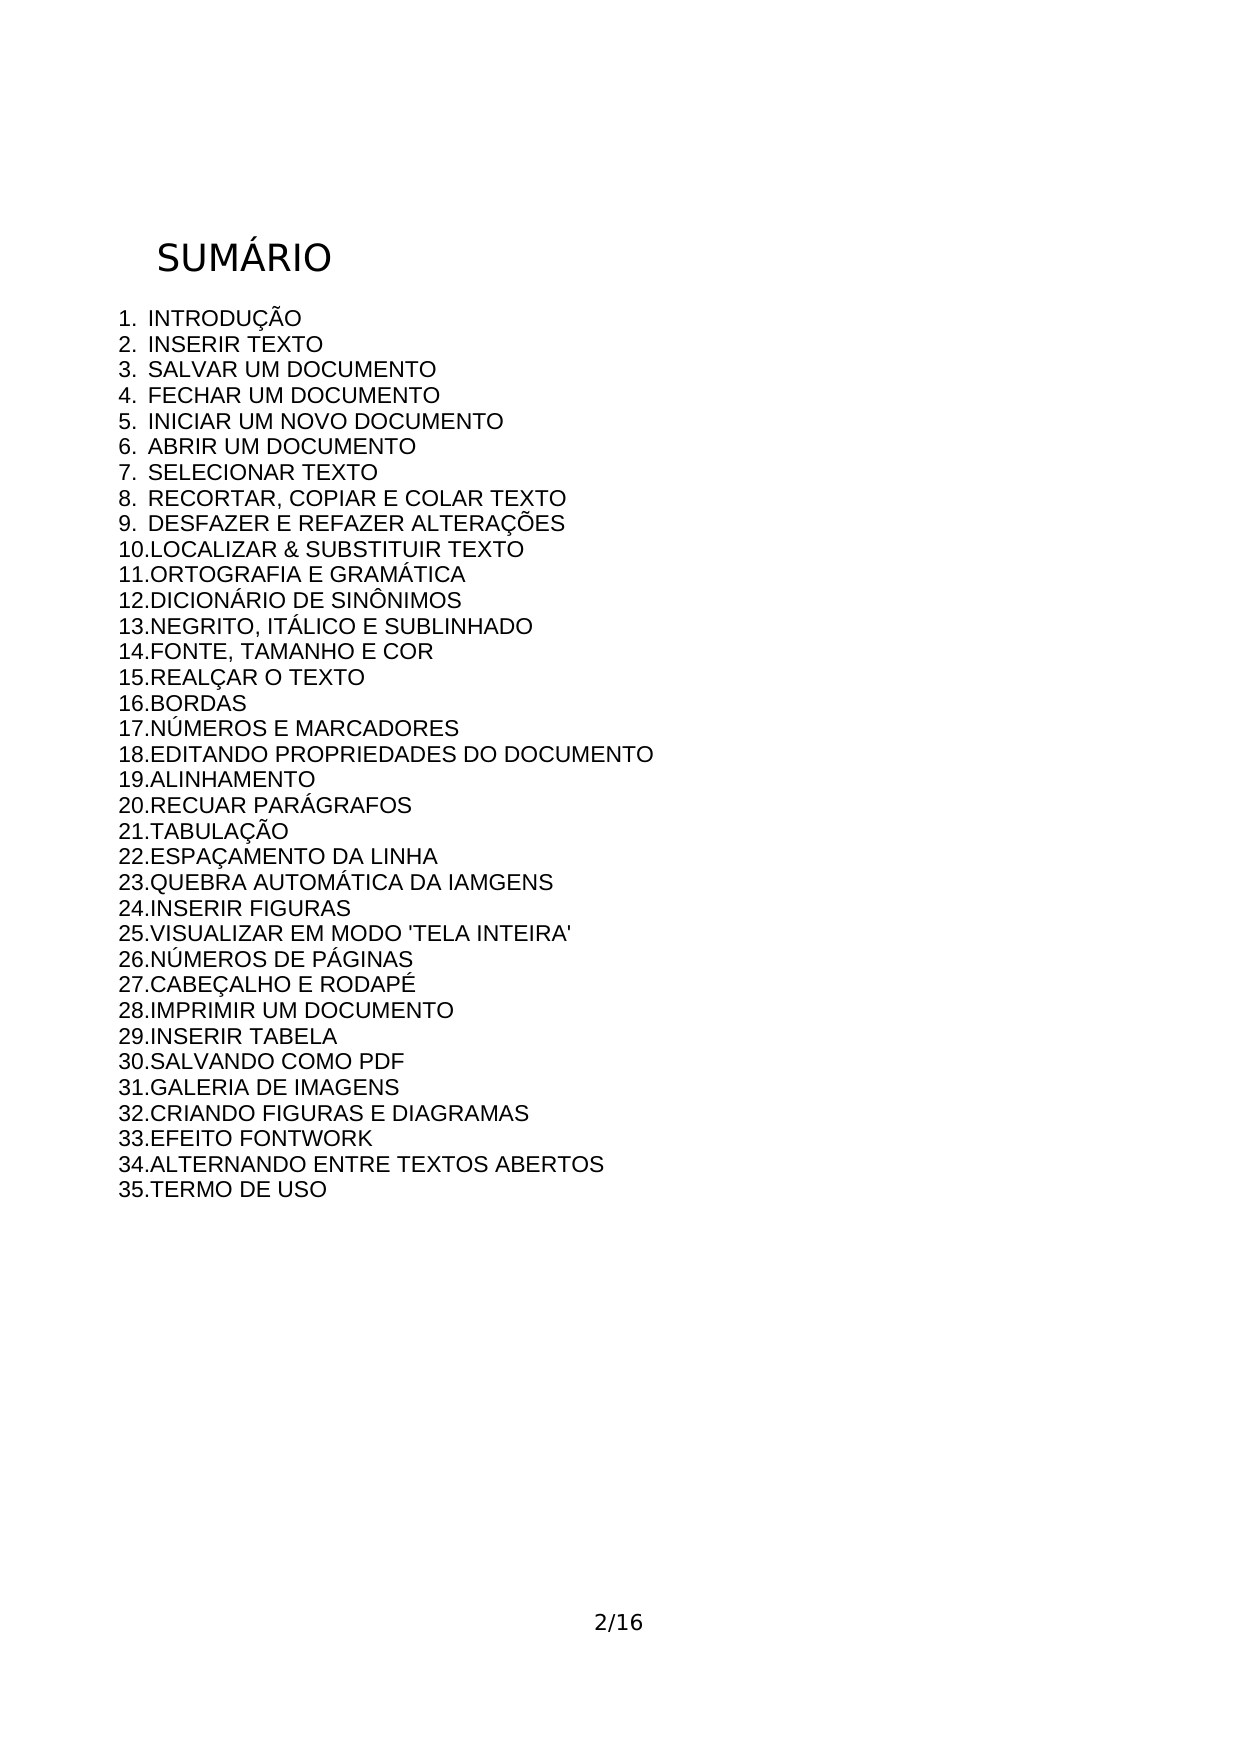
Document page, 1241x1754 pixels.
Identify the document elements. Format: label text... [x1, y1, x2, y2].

list EDITANDO PROPRIEDADES DO DOCUMENTO [118, 742, 1122, 767]
list LOCALIZAR & SUBSTITUIR TEXTO [118, 537, 1122, 562]
list SALVANDO COMO PDF [118, 1049, 1122, 1075]
list QUEBRA AUTOMÁTICA DA IAMGENS [118, 870, 1122, 895]
list CRIANDO FIGURAS E DIAGRAMAS [118, 1100, 1122, 1126]
list ABRIR UM DOCUMENTO [118, 434, 1122, 460]
list BORDAS [118, 690, 1122, 716]
list EFEITO FONTWORK [118, 1126, 1122, 1152]
list INTRODUÇÃO [118, 306, 1122, 332]
list FONTE, TAMANHO E COR [118, 639, 1122, 665]
list VISUALIZAR EM MODO 'TELA INTEIRA' [118, 921, 1122, 947]
list RECUAR PARÁGRAFOS [118, 793, 1122, 818]
list ORTOGRAFIA E GRAMÁTICA [118, 562, 1122, 588]
list NEGRITO, ITÁLICO E SUBLINHADO [118, 613, 1122, 639]
list TERMO DE USO [118, 1177, 1122, 1203]
list TABULAÇÃO [118, 818, 1122, 844]
list IMPRIMIR UM DOCUMENTO [118, 998, 1122, 1023]
list FECHAR UM DOCUMENTO [118, 383, 1122, 408]
text SUMÁRIO [118, 237, 1122, 280]
list GALERIA DE IMAGENS [118, 1075, 1122, 1100]
list ALINHAMENTO [118, 767, 1122, 793]
list CABEÇALHO E RODAPÉ [118, 972, 1122, 998]
list ALTERNANDO ENTRE TEXTOS ABERTOS [118, 1152, 1122, 1177]
list INSERIR TABELA [118, 1023, 1122, 1049]
list SELECIONAR TEXTO [118, 460, 1122, 485]
list REALÇAR O TEXTO [118, 665, 1122, 690]
list SALVAR UM DOCUMENTO [118, 357, 1122, 383]
list INICIAR UM NOVO DOCUMENTO [118, 408, 1122, 434]
list NÚMEROS E MARCADORES [118, 716, 1122, 742]
list ESPAÇAMENTO DA LINHA [118, 844, 1122, 870]
list INSERIR TEXTO [118, 332, 1122, 357]
list RECORTAR, COPIAR E COLAR TEXTO [118, 485, 1122, 511]
list NÚMEROS DE PÁGINAS [118, 947, 1122, 972]
list INSERIR FIGURAS [118, 895, 1122, 921]
list DICIONÁRIO DE SINÔNIMOS [118, 588, 1122, 613]
list DESFAZER E REFAZER ALTERAÇÕES [118, 511, 1122, 537]
